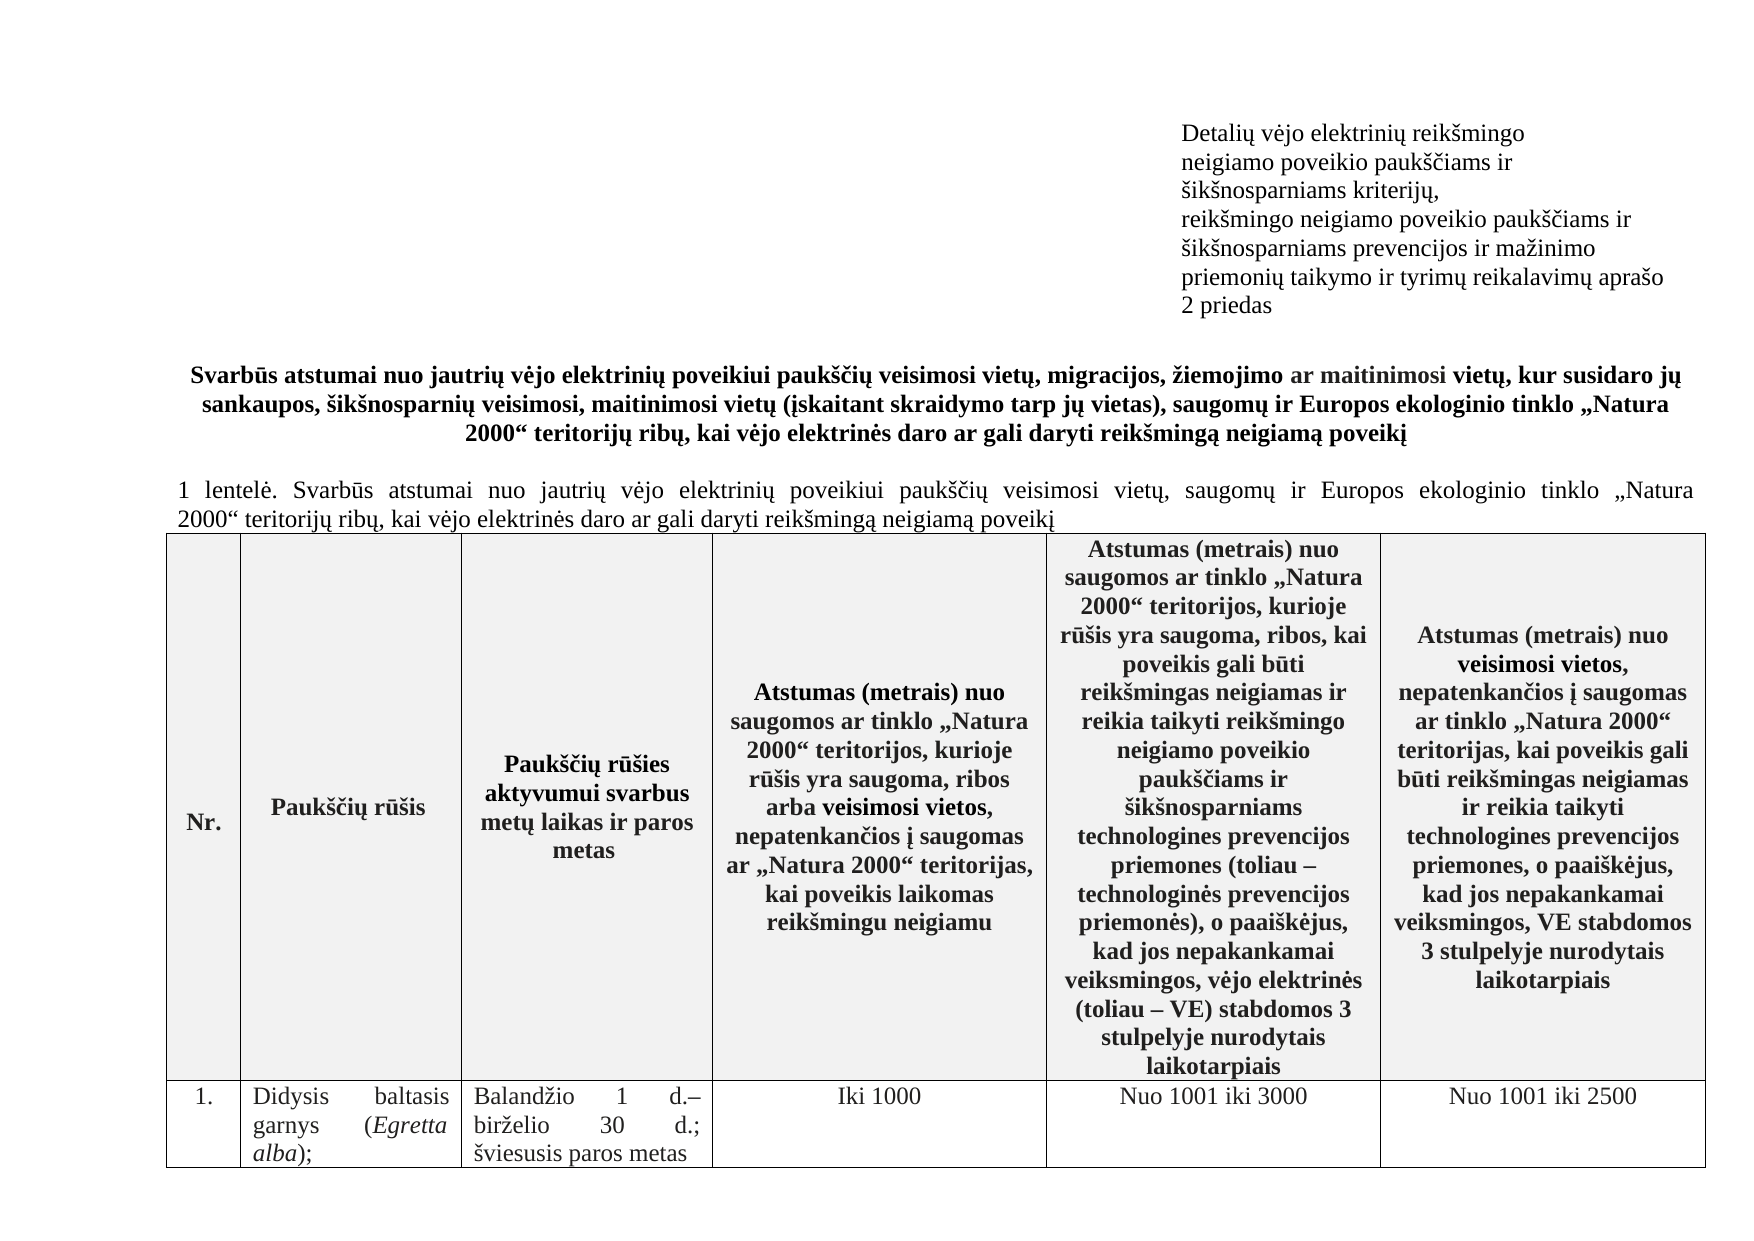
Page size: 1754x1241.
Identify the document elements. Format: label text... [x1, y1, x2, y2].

text Detalių vėjo elektrinių reikšmingo [177, 118, 1695, 147]
table_header Nr. [167, 534, 240, 1080]
table_cell Nuo 1001 iki 2500 [1381, 1081, 1705, 1167]
text neigiamo poveikio paukščiams ir [177, 147, 1695, 176]
table_cell Iki 1000 [713, 1081, 1046, 1167]
text 1 lentelė. Svarbūs atstumai nuo jautrių vėjo elektrinių poveikiui paukščių veisimosi vietų, saugomų ir Europos ekologinio tinklo „Natura 2000“ teritorijų ribų, kai vėjo elektrinės daro ar gali daryti reikšmingą neigiamą poveikį [177, 475, 1695, 533]
table_header Paukščių rūšies aktyvumui svarbus metų laikas ir paros metas [462, 534, 712, 1080]
table_cell Balandžio 1 d.–birželio 30 d.; šviesusis paros metas [462, 1081, 712, 1167]
table_header Paukščių rūšis [241, 534, 461, 1080]
text šikšnosparniams kriterijų, [177, 176, 1695, 204]
text priemonių taikymo ir tyrimų reikalavimų aprašo [177, 262, 1695, 291]
table_header Atstumas (metrais) nuo saugomos ar tinklo „Natura 2000“ teritorijos, kurioje rūšis yra saugoma, ribos arba veisimosi vietos, nepatenkančios į saugomas ar „Natura 2000“ teritorijas, kai poveikis laikomas reikšmingu neigiamu [713, 534, 1046, 1080]
table_header Atstumas (metrais) nuo veisimosi vietos, nepatenkančios į saugomas ar tinklo „Natura 2000“ teritorijas, kai poveikis gali būti reikšmingas neigiamas ir reikia taikyti technologines prevencijos priemones, o paaiškėjus, kad jos nepakankamai veiksmingos, VE stabdomos 3 stulpelyje nurodytais laikotarpiais [1381, 534, 1705, 1080]
table_cell Didysis baltasis garnys (Egretta alba); [241, 1081, 461, 1167]
text 2 priedas [177, 291, 1695, 319]
text Svarbūs atstumai nuo jautrių vėjo elektrinių poveikiui paukščių veisimosi vietų, migracijos, žiemojimo ar maitinimosi vietų, kur susidaro jų sankaupos, šikšnosparnių veisimosi, maitinimosi vietų (įskaitant skraidymo tarp jų vietas), saugomų ir Europos ekologinio tinklo „Natura 2000“ teritorijų ribų, kai vėjo elektrinės daro ar gali daryti reikšmingą neigiamą poveikį [177, 360, 1695, 446]
table_cell 1. [167, 1081, 240, 1167]
table_header Atstumas (metrais) nuo saugomos ar tinklo „Natura 2000“ teritorijos, kurioje rūšis yra saugoma, ribos, kai poveikis gali būti reikšmingas neigiamas ir reikia taikyti reikšmingo neigiamo poveikio paukščiams ir šikšnosparniams technologines prevencijos priemones (toliau –technologinės prevencijos priemonės), o paaiškėjus, kad jos nepakankamai veiksmingos, vėjo elektrinės (toliau – VE) stabdomos 3 stulpelyje nurodytais laikotarpiais [1047, 534, 1380, 1080]
text reikšmingo neigiamo poveikio paukščiams ir [177, 204, 1695, 233]
text šikšnosparniams prevencijos ir mažinimo [177, 233, 1695, 262]
table_cell Nuo 1001 iki 3000 [1047, 1081, 1380, 1167]
